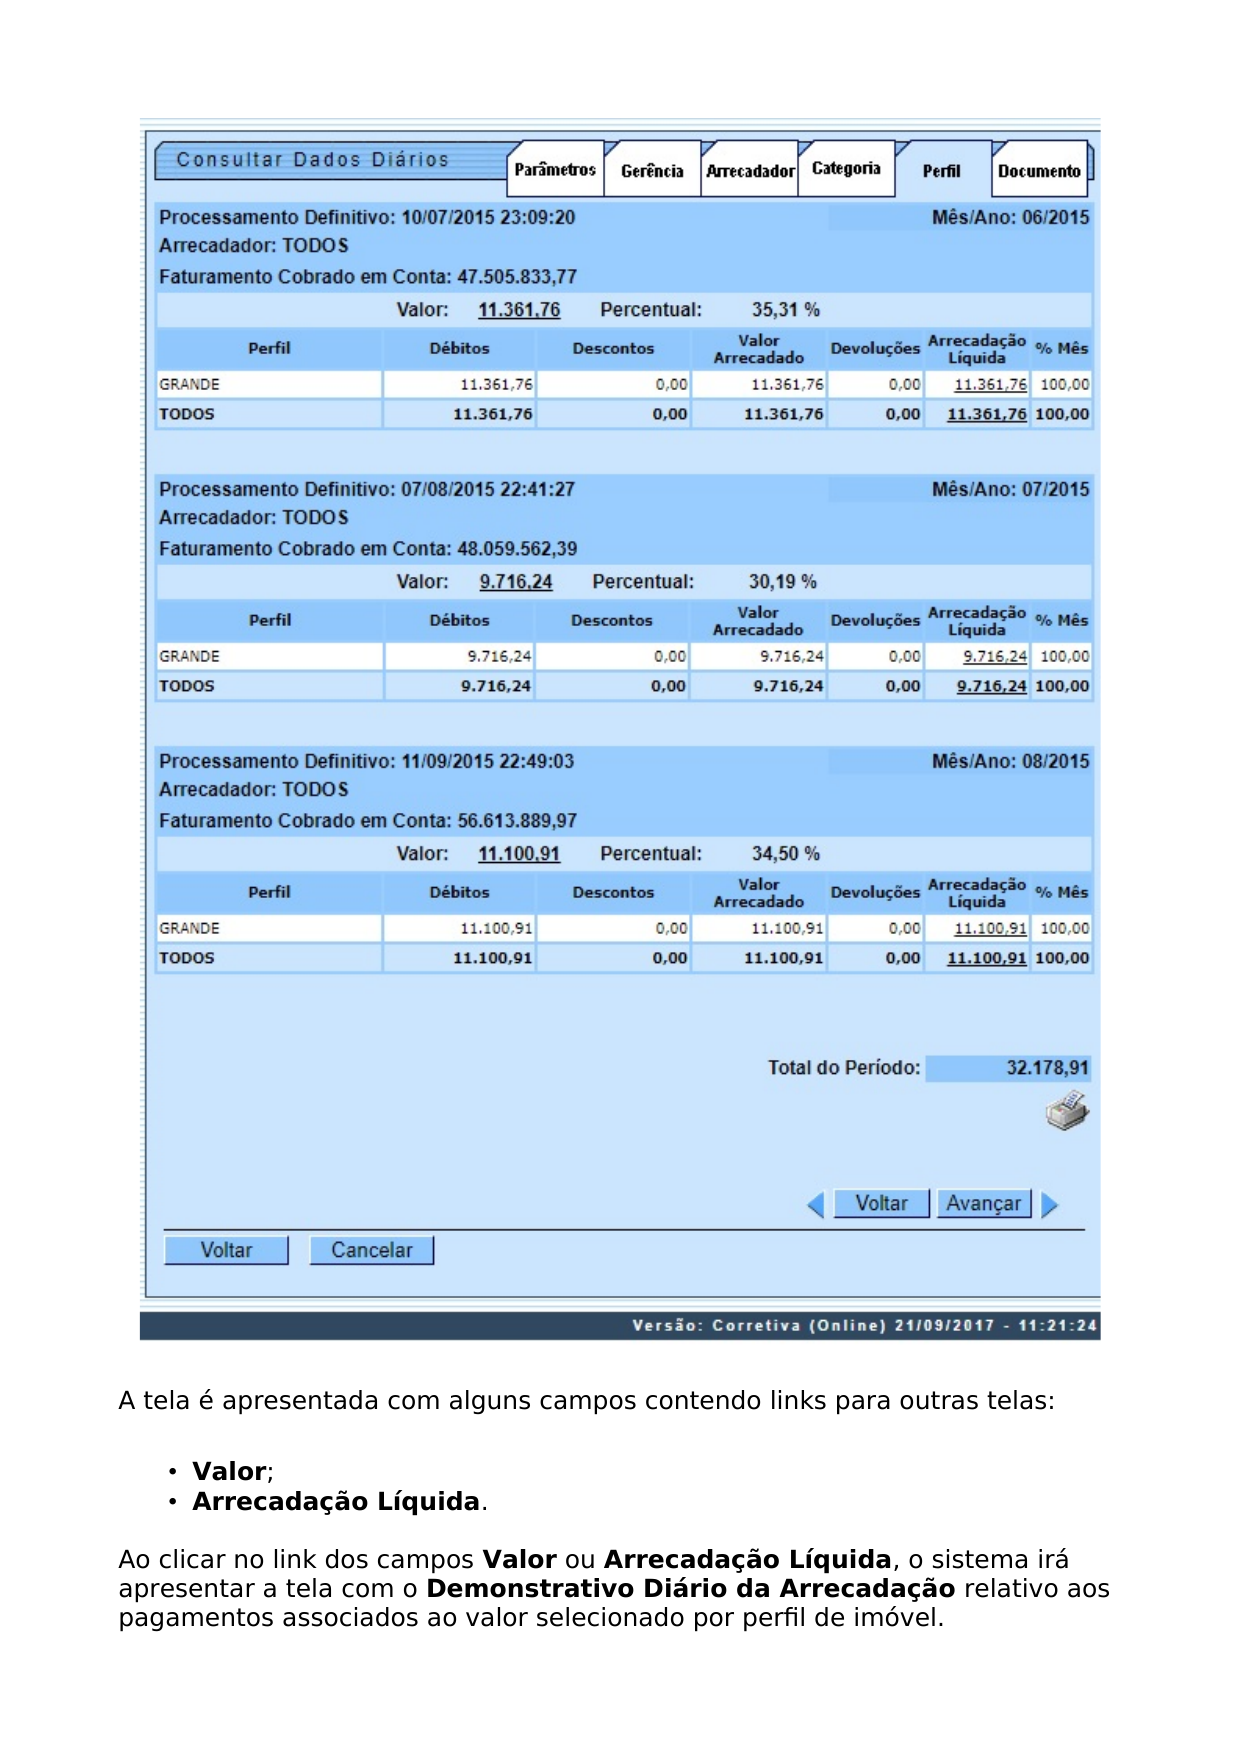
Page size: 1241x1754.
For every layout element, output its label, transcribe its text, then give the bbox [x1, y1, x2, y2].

list Valor; [177, 1457, 1122, 1487]
text Ao clicar no link dos campos Valor ou Arrecadação Líquida, o sistema irá apresentar a tela com o Demonstrativo Diário da Arrecadação relativo aos pagamentos associados ao valor selecionado por perfil de imóvel. [118, 1545, 1122, 1633]
list Arrecadação Líquida. [177, 1487, 1122, 1516]
picture [139, 118, 1101, 1345]
text A tela é apresentada com alguns campos contendo links para outras telas: [118, 1386, 1122, 1416]
